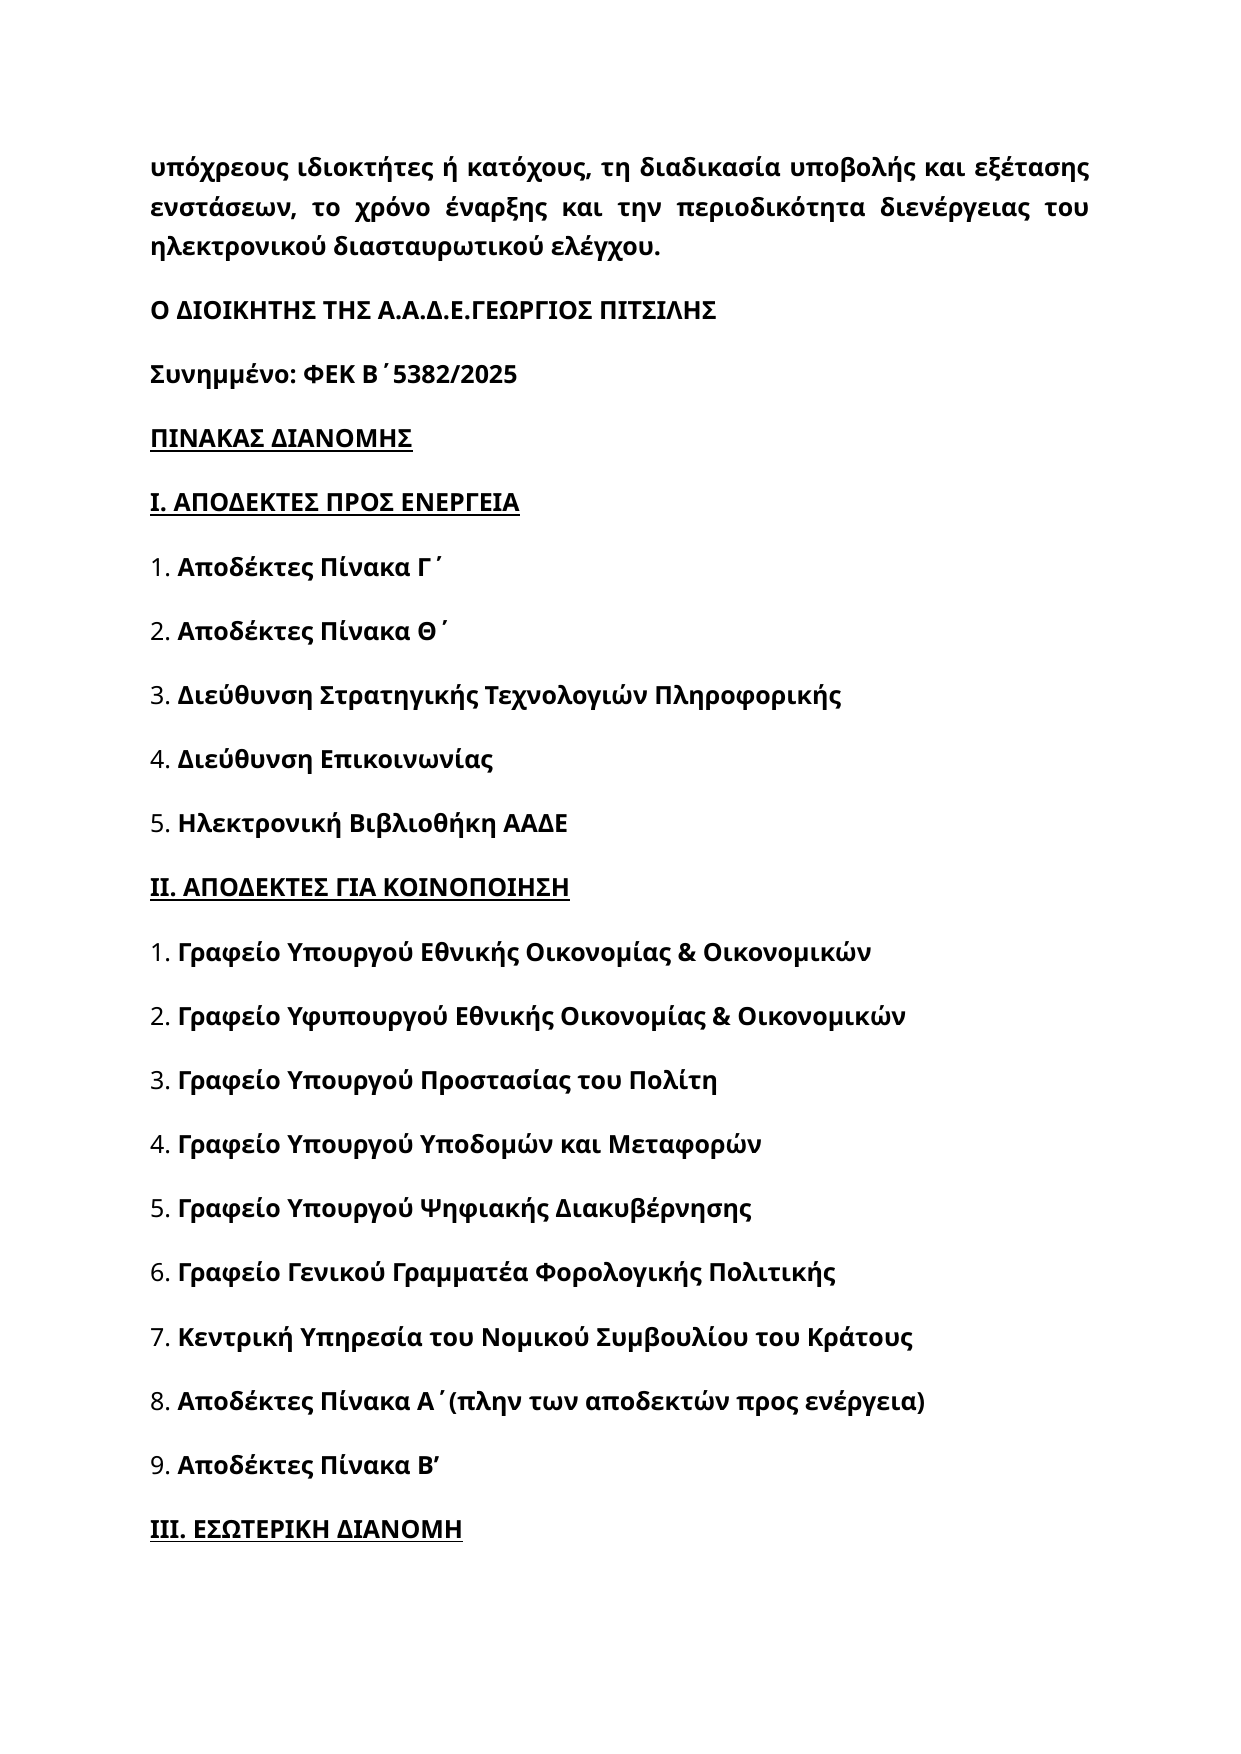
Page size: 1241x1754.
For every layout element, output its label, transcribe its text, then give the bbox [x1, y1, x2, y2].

text 2. Αποδέκτες Πίνακα Θ΄ [150, 613, 1090, 647]
text 5. Ηλεκτρονική Βιβλιοθήκη ΑΑΔΕ [150, 806, 1090, 840]
text 4. Γραφείο Υπουργού Υποδομών και Μεταφορών [150, 1127, 1090, 1161]
text 3. Διεύθυνση Στρατηγικής Τεχνολογιών Πληροφορικής [150, 677, 1090, 712]
text Ι. ΑΠΟΔΕΚΤΕΣ ΠΡΟΣ ΕΝΕΡΓΕΙΑ [150, 485, 1090, 519]
text ΙΙ. ΑΠΟΔΕΚΤΕΣ ΓΙΑ ΚΟΙΝΟΠΟΙΗΣΗ [150, 870, 1090, 904]
text 3. Γραφείο Υπουργού Προστασίας του Πολίτη [150, 1062, 1090, 1097]
text 4. Διεύθυνση Επικοινωνίας [150, 742, 1090, 776]
text Ο ΔΙΟΙΚΗΤΗΣ ΤΗΣ Α.Α.Δ.Ε.ΓΕΩΡΓΙΟΣ ΠΙΤΣΙΛΗΣ [150, 292, 1090, 327]
text 5. Γραφείο Υπουργού Ψηφιακής Διακυβέρνησης [150, 1191, 1090, 1225]
text 7. Κεντρική Υπηρεσία του Νομικού Συμβουλίου του Κράτους [150, 1319, 1090, 1353]
text 6. Γραφείο Γενικού Γραμματέα Φορολογικής Πολιτικής [150, 1255, 1090, 1289]
text ΠΙΝΑΚΑΣ ΔΙΑΝΟΜΗΣ [150, 421, 1090, 455]
text 2. Γραφείο Υφυπουργού Εθνικής Οικονομίας & Οικονομικών [150, 998, 1090, 1032]
text Συνημμένο: ΦΕΚ Β΄5382/2025 [150, 357, 1090, 391]
text 9. Αποδέκτες Πίνακα Β’ [150, 1447, 1090, 1482]
text 8. Αποδέκτες Πίνακα Α΄(πλην των αποδεκτών προς ενέργεια) [150, 1383, 1090, 1417]
text 1. Γραφείο Υπουργού Εθνικής Οικονομίας & Οικονομικών [150, 934, 1090, 968]
text 1. Αποδέκτες Πίνακα Γ΄ [150, 549, 1090, 583]
text ΙΙΙ. ΕΣΩΤΕΡΙΚΗ ΔΙΑΝΟΜΗ [150, 1512, 1090, 1546]
text υπόχρεους ιδιοκτήτες ή κατόχους, τη διαδικασία υποβολής και εξέτασης ενστάσεων, το χρόνο έναρξης και την περιοδικότητα διενέργειας του ηλεκτρονικού διασταυρωτικού ελέγχου. [150, 150, 1090, 262]
